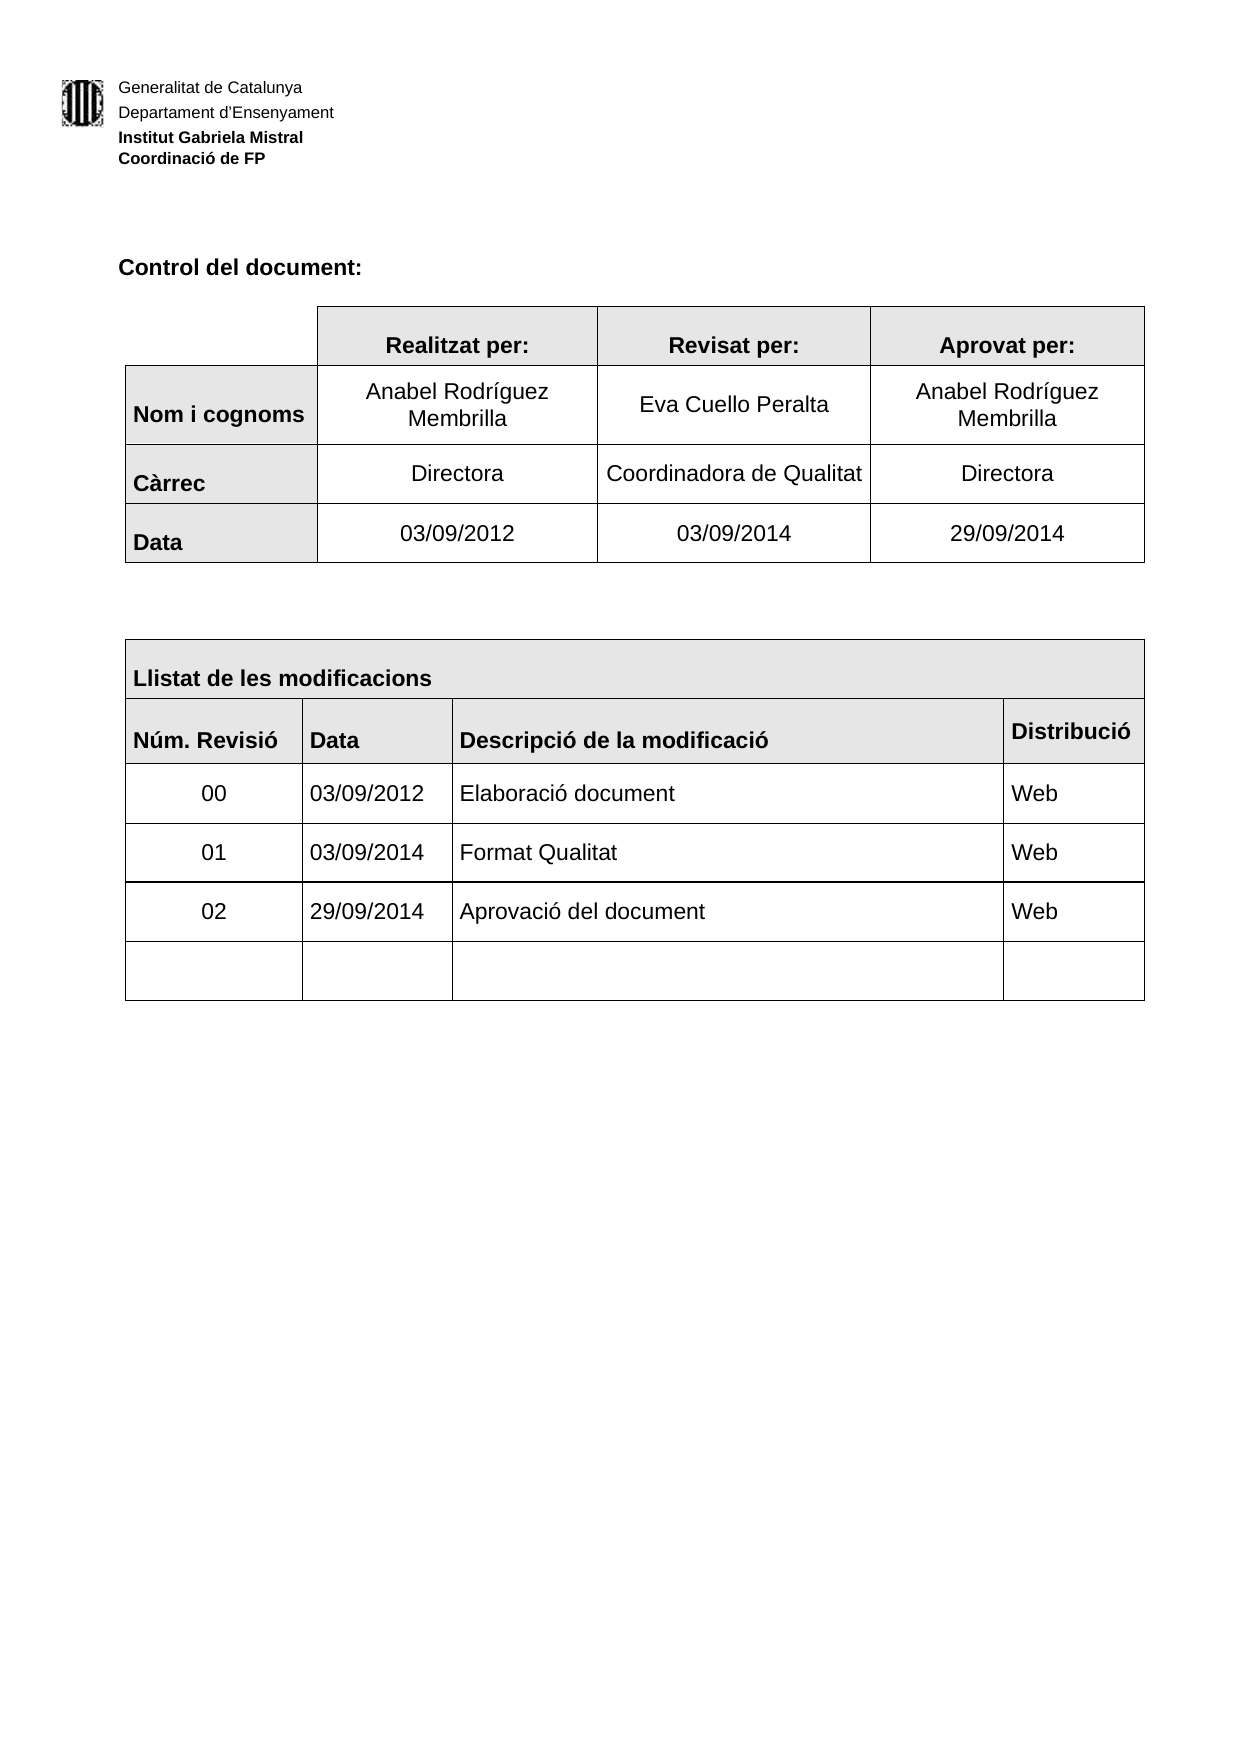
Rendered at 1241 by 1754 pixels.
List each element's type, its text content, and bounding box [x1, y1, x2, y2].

table_header Realitzat per: [318, 307, 597, 365]
table_cell Càrrec [126, 445, 317, 503]
table_cell Núm. Revisió [126, 699, 302, 763]
table_cell Directora [318, 445, 597, 503]
table_cell 29/09/2014 [303, 883, 452, 941]
table_cell 02 [126, 883, 302, 941]
table_cell [453, 942, 1003, 999]
table_cell Data [126, 504, 317, 562]
table_cell [303, 942, 452, 999]
table_cell [1004, 942, 1144, 999]
text Control del document: [118, 254, 1152, 281]
table_cell Aprovació del document [453, 883, 1003, 941]
table_cell Elaboració document [453, 764, 1003, 822]
table_cell 03/09/2012 [318, 504, 597, 562]
table_cell Nom i cognoms [126, 366, 317, 443]
table_cell 00 [126, 764, 302, 822]
table_cell 03/09/2014 [303, 824, 452, 881]
table_header [126, 306, 317, 365]
table_cell Directora [871, 445, 1144, 503]
table_cell Web [1004, 883, 1144, 941]
table_cell Web [1004, 764, 1144, 822]
table_cell 03/09/2014 [598, 504, 870, 562]
table_cell Web [1004, 824, 1144, 881]
picture [61, 80, 104, 128]
table_cell 03/09/2012 [303, 764, 452, 822]
table_cell [126, 942, 302, 999]
table_cell Data [303, 699, 452, 763]
table_cell Descripció de la modificació [453, 699, 1003, 763]
table_header Revisat per: [598, 307, 870, 365]
table_cell Format Qualitat [453, 824, 1003, 881]
table_cell Anabel Rodríguez Membrilla [871, 366, 1144, 443]
table_header Llistat de les modificacions [126, 640, 1144, 698]
table_cell 01 [126, 824, 302, 881]
table_cell Anabel Rodríguez Membrilla [318, 366, 597, 443]
table_cell Distribució [1004, 699, 1144, 763]
table_cell Coordinadora de Qualitat [598, 445, 870, 503]
table_cell 29/09/2014 [871, 504, 1144, 562]
table_header Aprovat per: [871, 307, 1144, 365]
table_cell Eva Cuello Peralta [598, 366, 870, 443]
